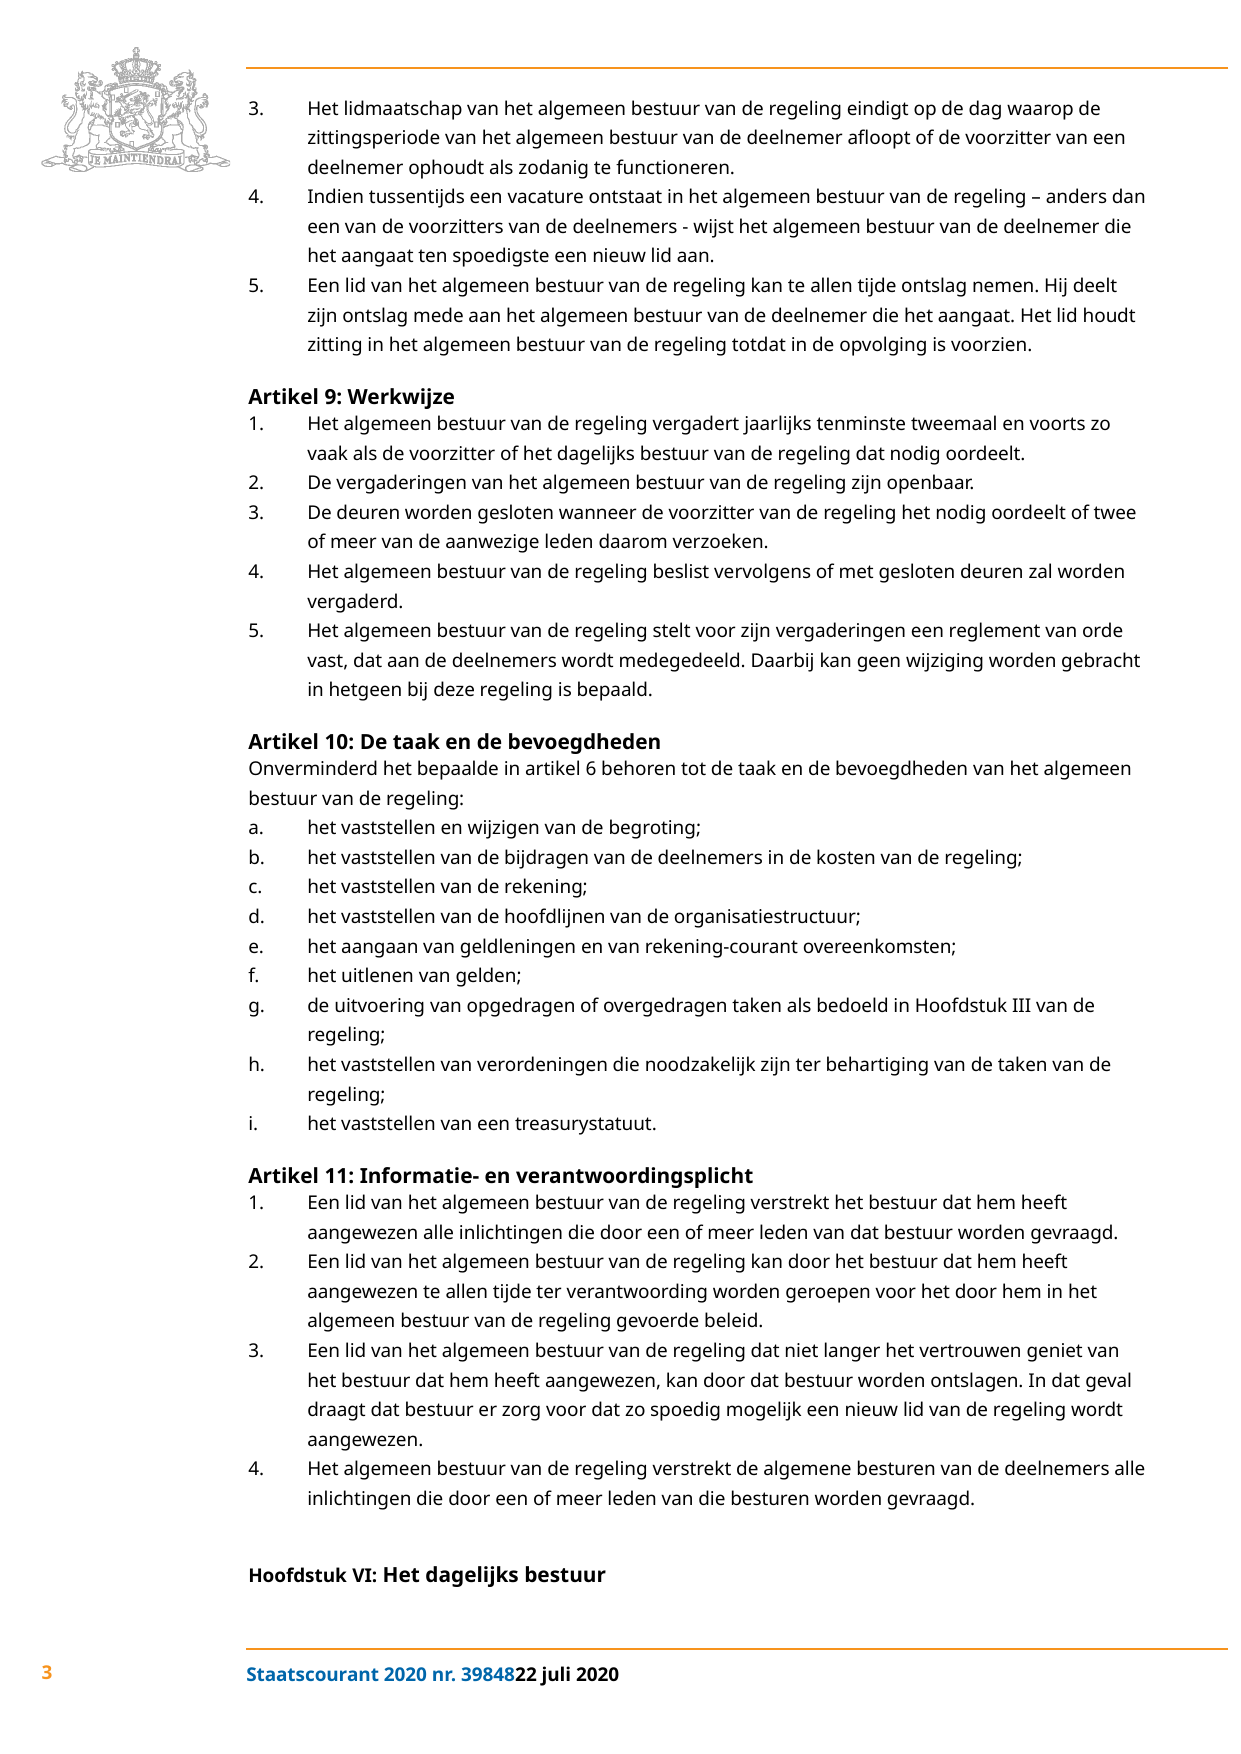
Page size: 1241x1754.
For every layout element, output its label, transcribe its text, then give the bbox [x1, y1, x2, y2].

list het vaststellen en wijzigen van de begroting; [248, 814, 1152, 840]
list Een lid van het algemeen bestuur van de regeling dat niet langer het vertrouwen geniet van het bestuur dat hem heeft aangewezen, kan door dat bestuur worden ontslagen. In dat geval draagt dat bestuur er zorg voor dat zo spoedig mogelijk een nieuw lid van de regeling wordt aangewezen. [248, 1337, 1152, 1452]
list Het algemeen bestuur van de regeling beslist vervolgens of met gesloten deuren zal worden vergaderd. [248, 558, 1152, 613]
list Het algemeen bestuur van de regeling verstrekt de algemene besturen van de deelnemers alle inlichtingen die door een of meer leden van die besturen worden gevraagd. [248, 1456, 1152, 1511]
list De deuren worden gesloten wanneer de voorzitter van de regeling het nodig oordeelt of twee of meer van de aanwezige leden daarom verzoeken. [248, 499, 1152, 554]
list het vaststellen van de rekening; [248, 874, 1152, 899]
list Het lidmaatschap van het algemeen bestuur van de regeling eindigt op de dag waarop de zittingsperiode van het algemeen bestuur van de deelnemer afloopt of de voorzitter van een deelnemer ophoudt als zodanig te functioneren. [248, 95, 1152, 180]
text Onverminderd het bepaalde in artikel 6 behoren tot de taak en de bevoegdheden van het algemeen bestuur van de regeling: [248, 755, 1152, 811]
list Het algemeen bestuur van de regeling vergadert jaarlijks tenminste tweemaal en voorts zo vaak als de voorzitter of het dagelijks bestuur van de regeling dat nodig oordeelt. [248, 410, 1152, 466]
text Artikel 11: Informatie- en verantwoordingsplicht [248, 1161, 1152, 1189]
list Een lid van het algemeen bestuur van de regeling kan te allen tijde ontslag nemen. Hij deelt zijn ontslag mede aan het algemeen bestuur van de deelnemer die het aangaat. Het lid houdt zitting in het algemeen bestuur van de regeling totdat in de opvolging is voorzien. [248, 272, 1152, 357]
picture [41, 47, 231, 172]
list het vaststellen van verordeningen die noodzakelijk zijn ter behartiging van de taken van de regeling; [248, 1051, 1152, 1107]
text Artikel 10: De taak en de bevoegdheden [248, 727, 1152, 755]
list Een lid van het algemeen bestuur van de regeling kan door het bestuur dat hem heeft aangewezen te allen tijde ter verantwoording worden geroepen voor het door hem in het algemeen bestuur van de regeling gevoerde beleid. [248, 1248, 1152, 1333]
list het vaststellen van de hoofdlijnen van de organisatiestructuur; [248, 903, 1152, 929]
list Indien tussentijds een vacature ontstaat in het algemeen bestuur van de regeling – anders dan een van de voorzitters van de deelnemers - wijst het algemeen bestuur van de deelnemer die het aangaat ten spoedigste een nieuw lid aan. [248, 183, 1152, 268]
list het aangaan van geldleningen en van rekening-courant overeenkomsten; [248, 933, 1152, 959]
text Artikel 9: Werkwijze [248, 382, 1152, 410]
list het vaststellen van de bijdragen van de deelnemers in de kosten van de regeling; [248, 844, 1152, 870]
list het uitlenen van gelden; [248, 962, 1152, 988]
list het vaststellen van een treasurystatuut. [248, 1110, 1152, 1136]
list De vergaderingen van het algemeen bestuur van de regeling zijn openbaar. [248, 469, 1152, 495]
list Het algemeen bestuur van de regeling stelt voor zijn vergaderingen een reglement van orde vast, dat aan de deelnemers wordt medegedeeld. Daarbij kan geen wijziging worden gebracht in hetgeen bij deze regeling is bepaald. [248, 617, 1152, 702]
text Hoofdstuk VI: Het dagelijks bestuur [248, 1560, 1152, 1589]
list de uitvoering van opgedragen of overgedragen taken als bedoeld in Hoofdstuk III van de regeling; [248, 992, 1152, 1047]
list Een lid van het algemeen bestuur van de regeling verstrekt het bestuur dat hem heeft aangewezen alle inlichtingen die door een of meer leden van dat bestuur worden gevraagd. [248, 1189, 1152, 1244]
